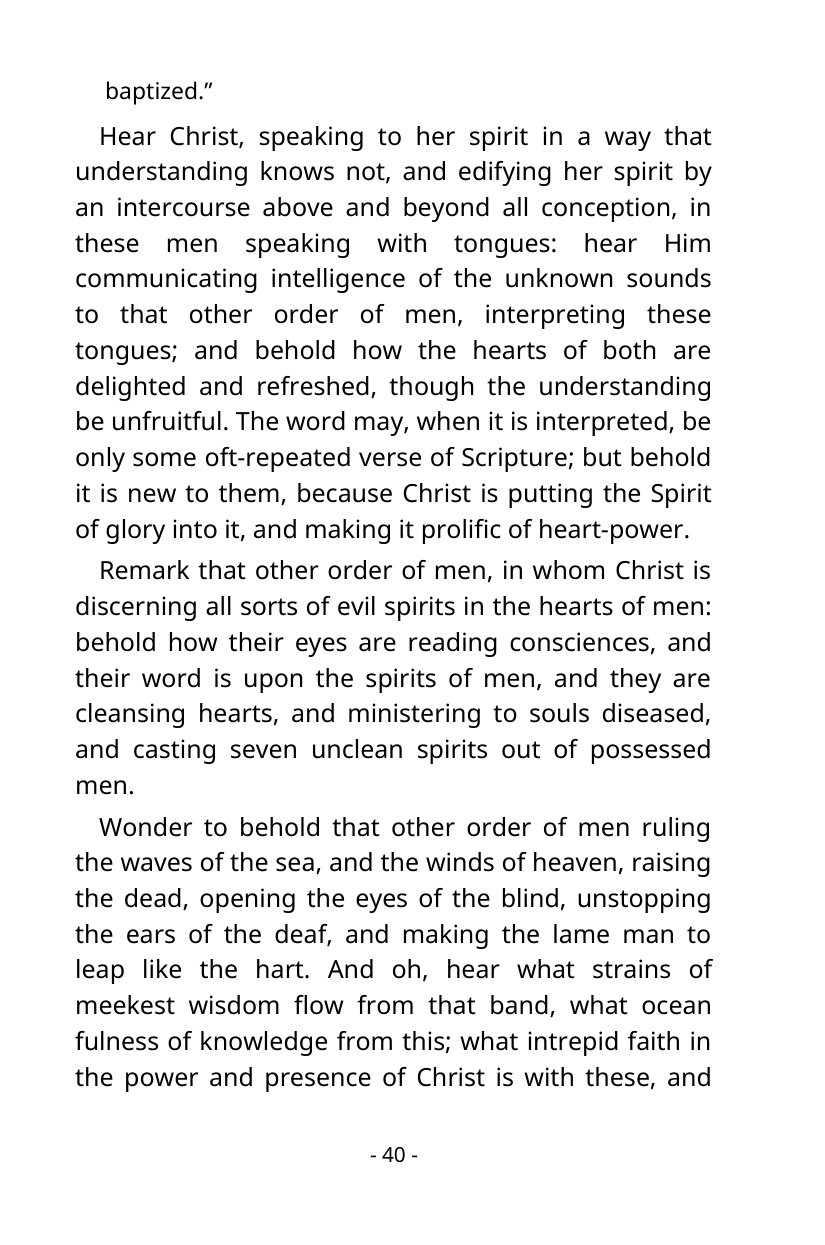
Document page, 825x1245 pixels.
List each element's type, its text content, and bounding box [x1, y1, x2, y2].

text Hear Christ, speaking to her spirit in a way that understanding knows not, and edifying her spirit by an intercourse above and beyond all conception, in these men speaking with tongues: hear Him communicating intelligence of the unknown sounds to that other order of men, interpreting these tongues; and behold how the hearts of both are delighted and refreshed, though the understanding be unfruitful. The word may, when it is interpreted, be only some oft-repeated verse of Scripture; but behold it is new to them, because Christ is putting the Spirit of glory into it, and making it prolific of heart-power. [75, 118, 712, 545]
text baptized.” [105, 75, 682, 106]
text Remark that other order of men, in whom Christ is discerning all sorts of evil spirits in the hearts of men: behold how their eyes are reading consciences, and their word is upon the spirits of men, and they are cleansing hearts, and ministering to souls diseased, and casting seven unclean spirits out of possessed men. [75, 553, 712, 801]
text Wonder to behold that other order of men ruling the waves of the sea, and the winds of heaven, raising the dead, opening the eyes of the blind, unstopping the ears of the deaf, and making the lame man to leap like the hart. And oh, hear what strains of meekest wisdom flow from that band, what ocean fulness of knowledge from this; what intrepid faith in the power and presence of Christ is with these, and [75, 809, 712, 1093]
